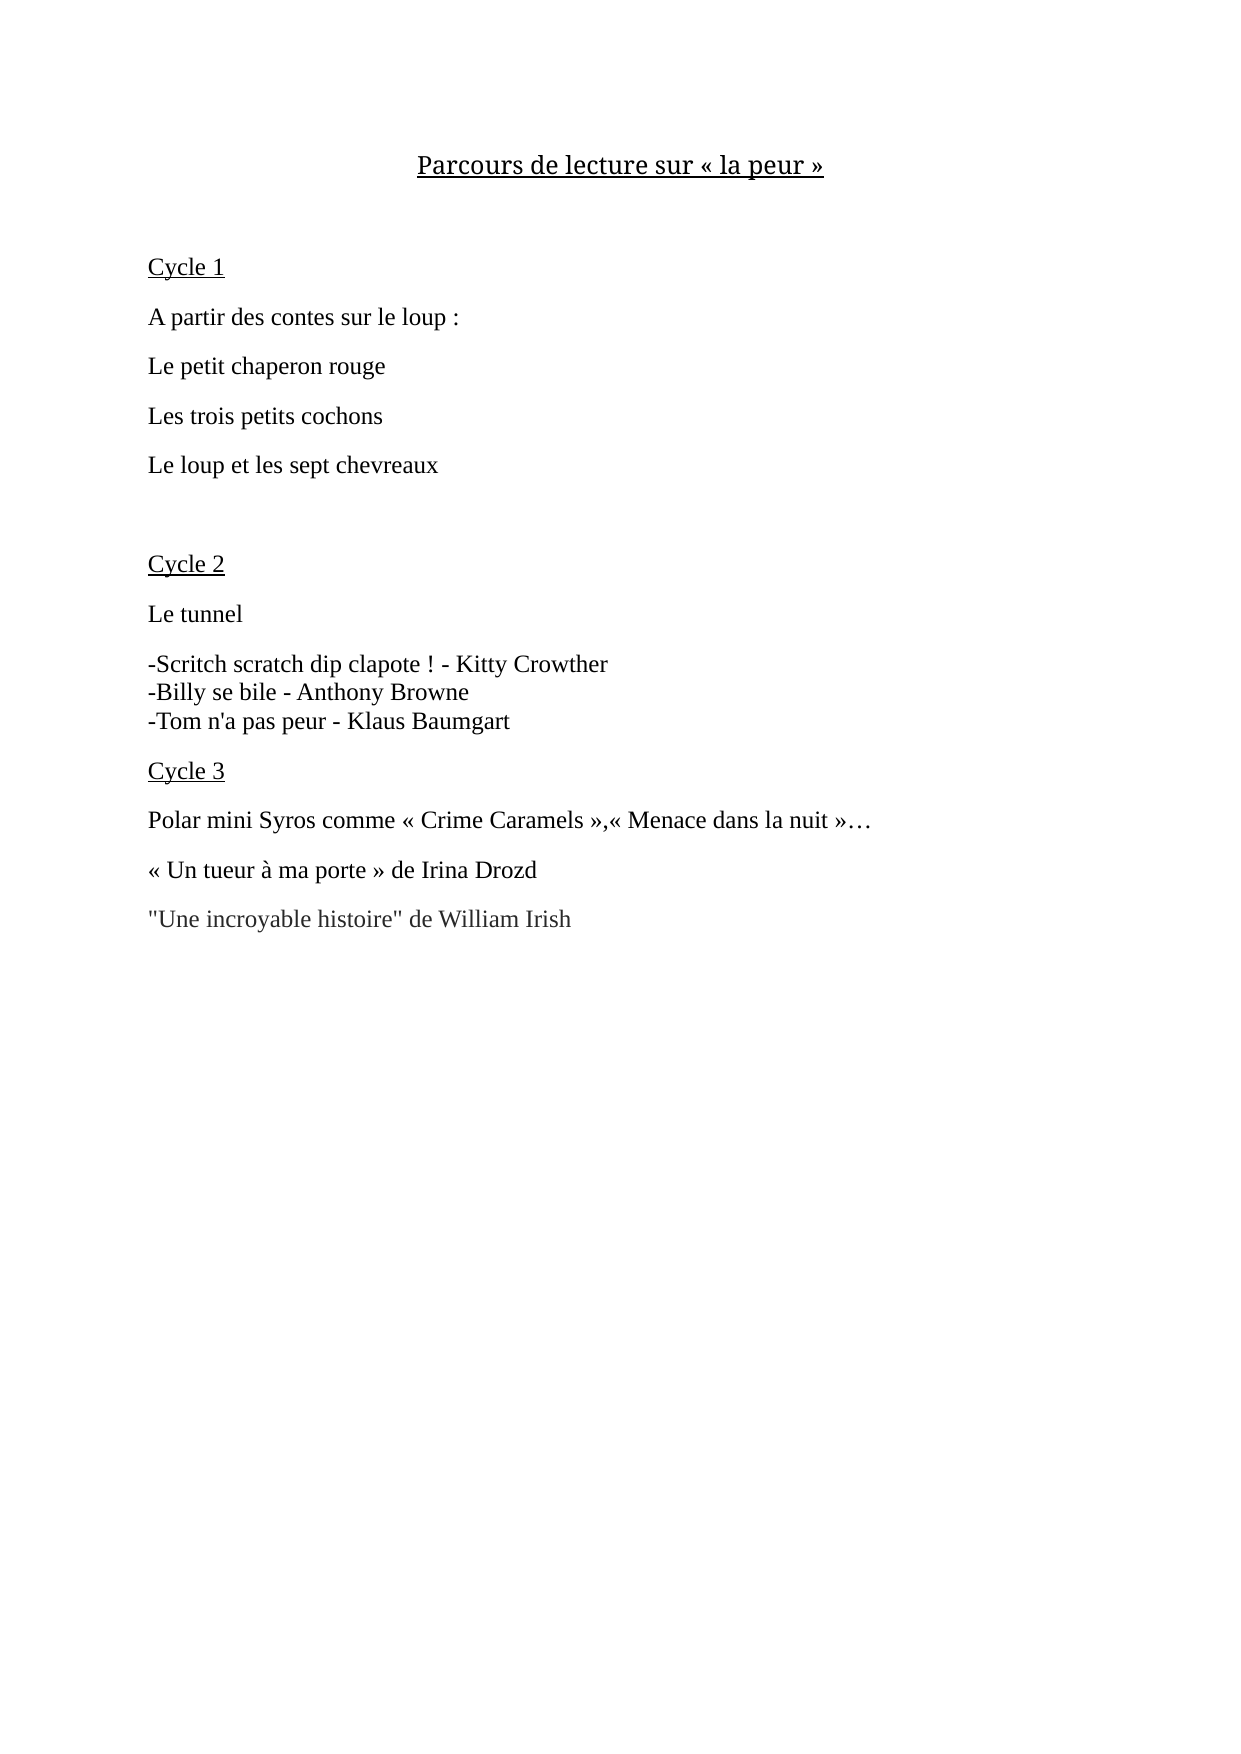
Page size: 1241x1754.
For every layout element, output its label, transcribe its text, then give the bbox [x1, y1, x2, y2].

text Cycle 1 [148, 252, 1093, 281]
text "Une incroyable histoire" de William Irish [148, 904, 1093, 933]
text Les trois petits cochons [148, 401, 1093, 429]
text « Un tueur à ma porte » de Irina Drozd [148, 855, 1093, 884]
text Polar mini Syros comme « Crime Caramels »,« Menace dans la nuit »… [148, 805, 1093, 834]
text Parcours de lecture sur « la peur » [148, 148, 1093, 182]
text Cycle 2 [148, 549, 1093, 578]
text Le tunnel [148, 599, 1093, 628]
text -Scritch scratch dip clapote ! - Kitty Crowther -Billy se bile - Anthony Browne -Tom n'a pas peur - Klaus Baumgart [148, 649, 1093, 735]
text Le loup et les sept chevreaux [148, 450, 1093, 479]
text Cycle 3 [148, 756, 1093, 784]
text Le petit chaperon rouge [148, 351, 1093, 380]
text A partir des contes sur le loup : [148, 302, 1093, 330]
